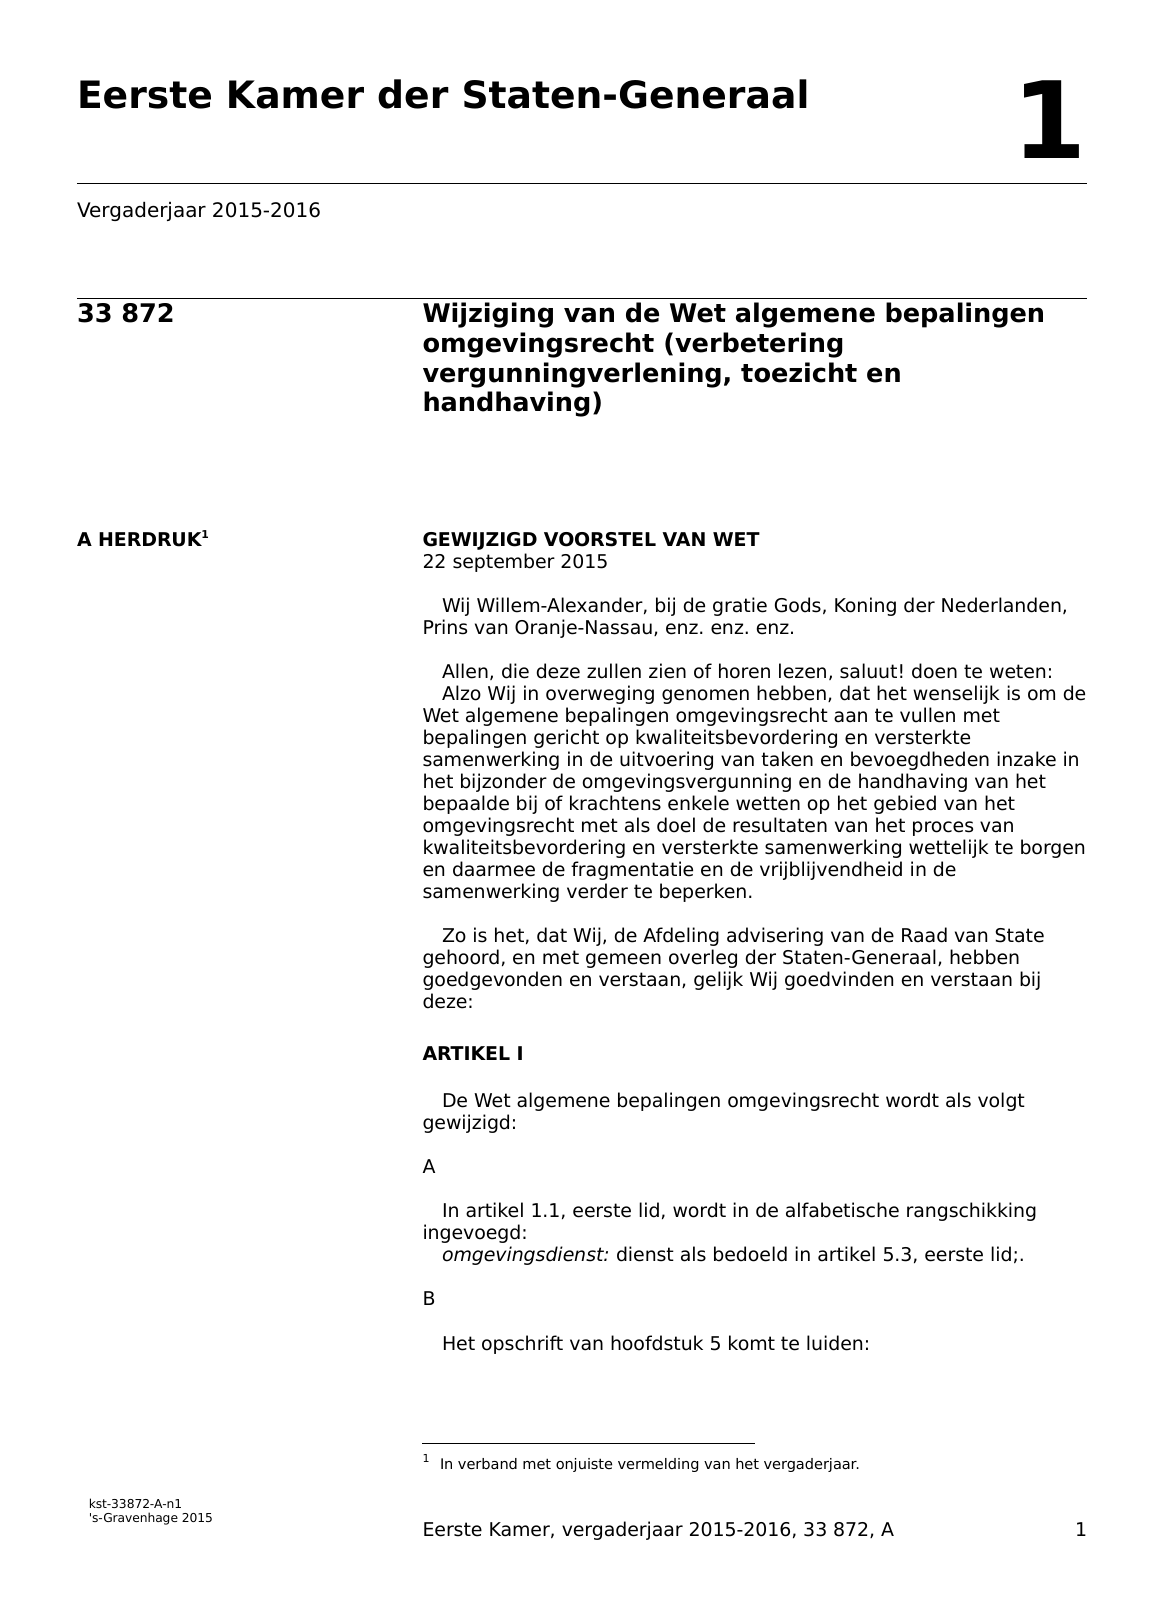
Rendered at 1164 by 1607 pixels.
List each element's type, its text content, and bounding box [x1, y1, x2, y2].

text In artikel 1.1, eerste lid, wordt in de alfabetische rangschikking ingevoegd: [422, 1200, 1087, 1244]
text A [422, 1156, 1087, 1178]
text B [422, 1288, 1087, 1310]
text In verband met onjuiste vermelding van het vergaderjaar. [422, 1452, 1087, 1474]
subtitle 33 872 Wijziging van de Wet algemene bepalingen omgevingsrecht (verbetering vergunningverlening, toezicht en handhaving) [77, 299, 1087, 418]
text omgevingsdienst: dienst als bedoeld in artikel 5.3, eerste lid;. [422, 1244, 1087, 1266]
text 's-Gravenhage 2015 [88, 1511, 323, 1525]
table_header Eerste Kamer der Staten-Generaal [77, 59, 886, 183]
table_cell Vergaderjaar 2015-2016 [77, 184, 1087, 298]
text Alzo Wij in overweging genomen hebben, dat het wenselijk is om de Wet algemene bepalingen omgevingsrecht aan te vullen met bepalingen gericht op kwaliteitsbevordering en versterkte samenwerking in de uitvoering van taken en bevoegdheden inzake in het bijzonder de omgevingsvergunning en de handhaving van het bepaalde bij of krachtens enkele wetten op het gebied van het omgevingsrecht met als doel de resultaten van het proces van kwaliteitsbevordering en versterkte samenwerking wettelijk te borgen en daarmee de fragmentatie en de vrijblijvendheid in de samenwerking verder te beperken. [422, 683, 1087, 903]
text Allen, die deze zullen zien of horen lezen, saluut! doen te weten: [422, 661, 1087, 683]
text Zo is het, dat Wij, de Afdeling advisering van de Raad van State gehoord, en met gemeen overleg der Staten-Generaal, hebben goedgevonden en verstaan, gelijk Wij goedvinden en verstaan bij deze: [422, 925, 1087, 1013]
subtitle A HERDRUK GEWIJZIGD VOORSTEL VAN WET [77, 529, 1087, 551]
text kst-33872-A-n1 [88, 1497, 323, 1511]
text Het opschrift van hoofdstuk 5 komt te luiden: [422, 1332, 1087, 1354]
text De Wet algemene bepalingen omgevingsrecht wordt als volgt gewijzigd: [422, 1090, 1087, 1134]
text 22 september 2015 [422, 551, 1087, 573]
text Wij Willem-Alexander, bij de gratie Gods, Koning der Nederlanden, Prins van Oranje-Nassau, enz. enz. enz. [422, 595, 1087, 639]
subtitle ARTIKEL I [422, 1043, 1087, 1065]
table_header 1 [886, 59, 1087, 183]
